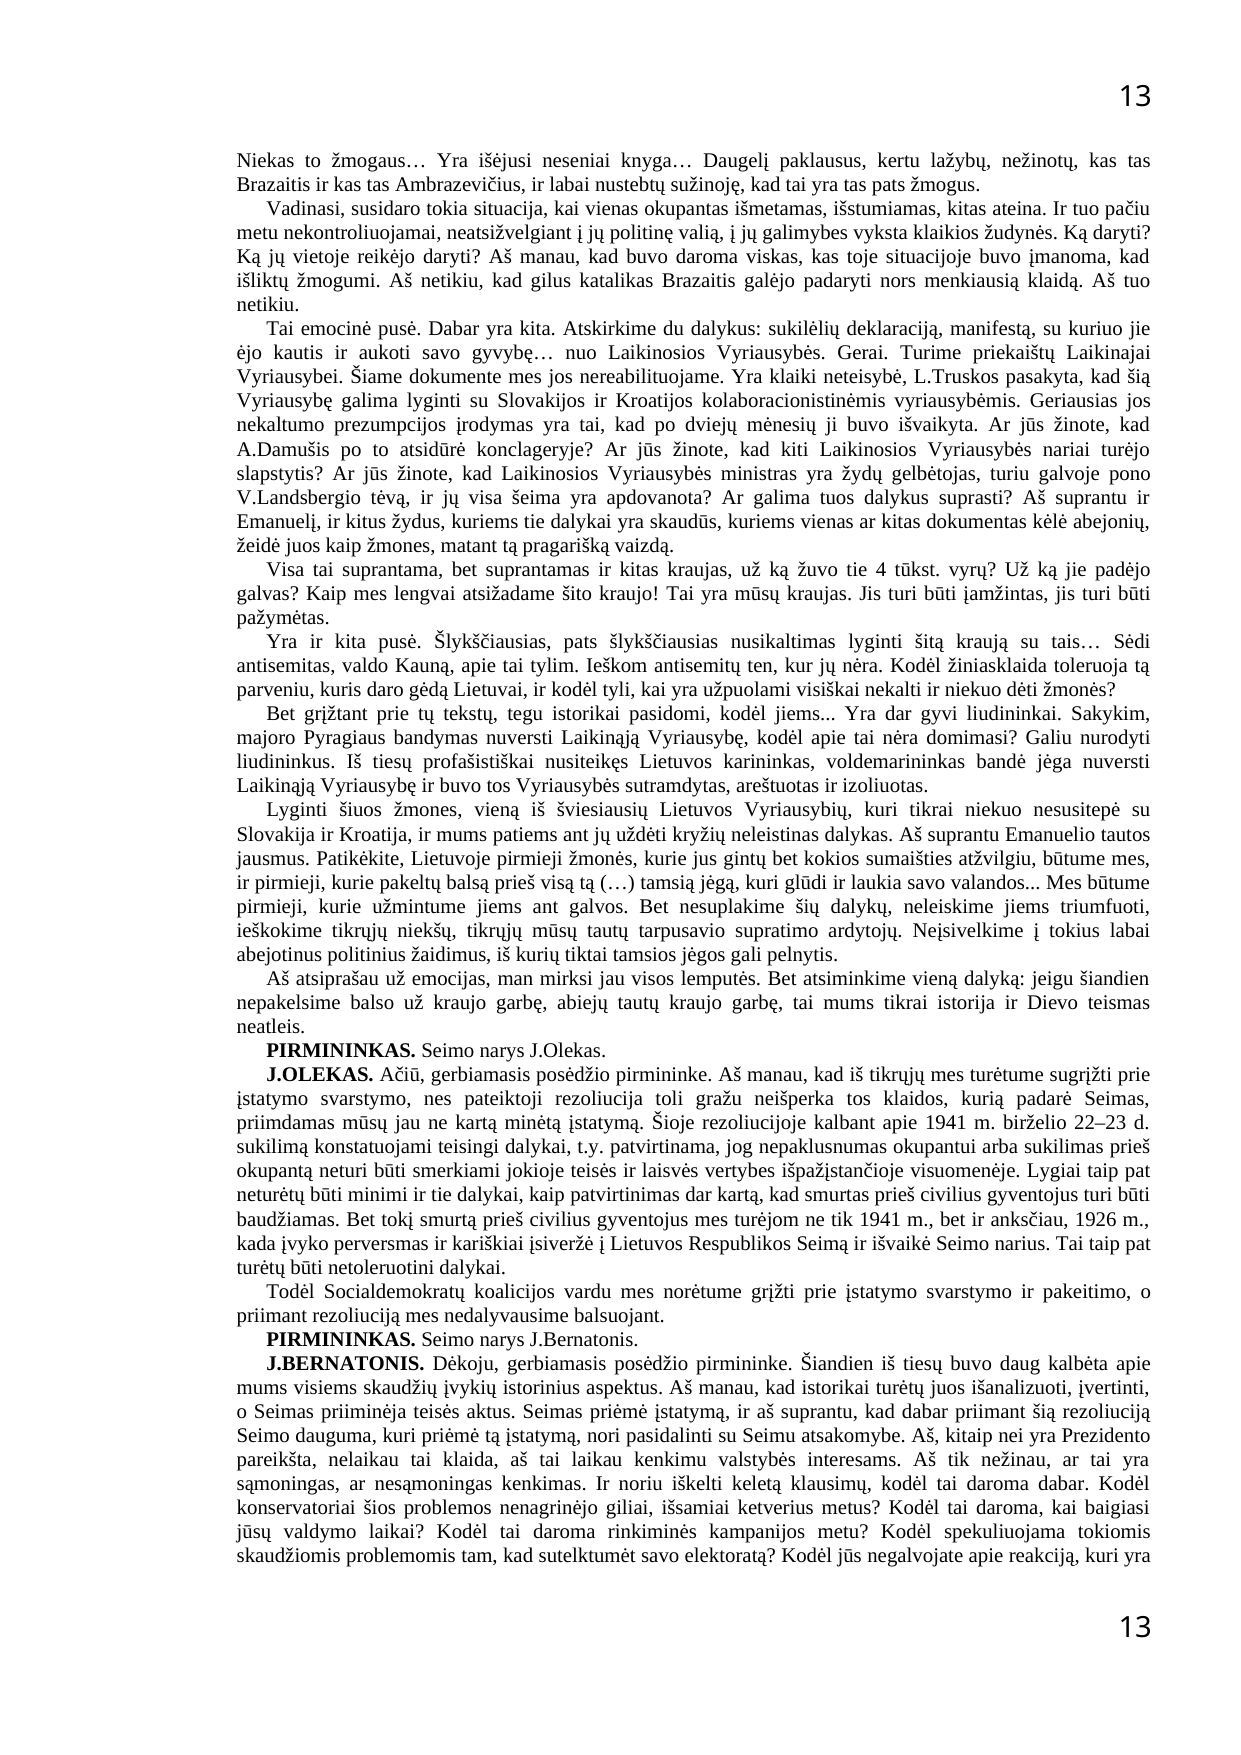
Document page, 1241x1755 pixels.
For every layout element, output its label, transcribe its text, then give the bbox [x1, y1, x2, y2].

text Bet grįžtant prie tų tekstų, tegu istorikai pasidomi, kodėl jiems... Yra dar gyvi liudininkai. Sakykim, majoro Pyragiaus bandymas nuversti Laikinąją Vyriausybę, kodėl apie tai nėra domimasi? Galiu nurodyti liudininkus. Iš tiesų profašistiškai nusiteikęs Lietuvos karininkas, voldemarininkas bandė jėga nuversti Laikinąją Vyriausybę ir buvo tos Vyriausybės sutramdytas, areštuotas ir izoliuotas. [236, 701, 1152, 797]
text Yra ir kita pusė. Šlykščiausias, pats šlykščiausias nusikaltimas lyginti šitą kraują su tais… Sėdi antisemitas, valdo Kauną, apie tai tylim. Ieškom antisemitų ten, kur jų nėra. Kodėl žiniasklaida toleruoja tą parveniu, kuris daro gėdą Lietuvai, ir kodėl tyli, kai yra užpuolami visiškai nekalti ir niekuo dėti žmonės? [236, 629, 1152, 701]
text Tai emocinė pusė. Dabar yra kita. Atskirkime du dalykus: sukilėlių deklaraciją, manifestą, su kuriuo jie ėjo kautis ir aukoti savo gyvybę… nuo Laikinosios Vyriausybės. Gerai. Turime priekaištų Laikinajai Vyriausybei. Šiame dokumente mes jos nereabilituojame. Yra klaiki neteisybė, L.Truskos pasakyta, kad šią Vyriausybę galima lyginti su Slovakijos ir Kroatijos kolaboracionistinėmis vyriausybėmis. Geriausias jos nekaltumo prezumpcijos įrodymas yra tai, kad po dviejų mėnesių ji buvo išvaikyta. Ar jūs žinote, kad A.Damušis po to atsidūrė konclageryje? Ar jūs žinote, kad kiti Laikinosios Vyriausybės nariai turėjo slapstytis? Ar jūs žinote, kad Laikinosios Vyriausybės ministras yra žydų gelbėtojas, turiu galvoje pono V.Landsbergio tėvą, ir jų visa šeima yra apdovanota? Ar galima tuos dalykus suprasti? Aš suprantu ir Emanuelį, ir kitus žydus, kuriems tie dalykai yra skaudūs, kuriems vienas ar kitas dokumentas kėlė abejonių, žeidė juos kaip žmones, matant tą pragarišką vaizdą. [236, 316, 1152, 557]
text Todėl Socialdemokratų koalicijos vardu mes norėtume grįžti prie įstatymo svarstymo ir pakeitimo, o priimant rezoliuciją mes nedalyvausime balsuojant. [236, 1279, 1152, 1327]
text Aš atsiprašau už emocijas, man mirksi jau visos lemputės. Bet atsiminkime vieną dalyką: jeigu šiandien nepakelsime balso už kraujo garbę, abiejų tautų kraujo garbę, tai mums tikrai istorija ir Dievo teismas neatleis. [236, 966, 1152, 1038]
text Visa tai suprantama, bet suprantamas ir kitas kraujas, už ką žuvo tie 4 tūkst. vyrų? Už ką jie padėjo galvas? Kaip mes lengvai atsižadame šito kraujo! Tai yra mūsų kraujas. Jis turi būti įamžintas, jis turi būti pažymėtas. [236, 557, 1152, 629]
text J.OLEKAS. Ačiū, gerbiamasis posėdžio pirmininke. Aš manau, kad iš tikrųjų mes turėtume sugrįžti prie įstatymo svarstymo, nes pateiktoji rezoliucija toli gražu neišperka tos klaidos, kurią padarė Seimas, priimdamas mūsų jau ne kartą minėtą įstatymą. Šioje rezoliucijoje kalbant apie 1941 m. birželio 22–23 d. sukilimą konstatuojami teisingi dalykai, t.y. patvirtinama, jog nepaklusnumas okupantui arba sukilimas prieš okupantą neturi būti smerkiami jokioje teisės ir laisvės vertybes išpažįstančioje visuomenėje. Lygiai taip pat neturėtų būti minimi ir tie dalykai, kaip patvirtinimas dar kartą, kad smurtas prieš civilius gyventojus turi būti baudžiamas. Bet tokį smurtą prieš civilius gyventojus mes turėjom ne tik 1941 m., bet ir anksčiau, 1926 m., kada įvyko perversmas ir kariškiai įsiveržė į Lietuvos Respublikos Seimą ir išvaikė Seimo narius. Tai taip pat turėtų būti netoleruotini dalykai. [236, 1062, 1152, 1279]
text Vadinasi, susidaro tokia situacija, kai vienas okupantas išmetamas, išstumiamas, kitas ateina. Ir tuo pačiu metu nekontroliuojamai, neatsižvelgiant į jų politinę valią, į jų galimybes vyksta klaikios žudynės. Ką daryti? Ką jų vietoje reikėjo daryti? Aš manau, kad buvo daroma viskas, kas toje situacijoje buvo įmanoma, kad išliktų žmogumi. Aš netikiu, kad gilus katalikas Brazaitis galėjo padaryti nors menkiausią klaidą. Aš tuo netikiu. [236, 196, 1152, 316]
text Lyginti šiuos žmones, vieną iš šviesiausių Lietuvos Vyriausybių, kuri tikrai niekuo nesusitepė su Slovakija ir Kroatija, ir mums patiems ant jų uždėti kryžių neleistinas dalykas. Aš suprantu Emanuelio tautos jausmus. Patikėkite, Lietuvoje pirmieji žmonės, kurie jus gintų bet kokios sumaišties atžvilgiu, būtume mes, ir pirmieji, kurie pakeltų balsą prieš visą tą (…) tamsią jėgą, kuri glūdi ir laukia savo valandos... Mes būtume pirmieji, kurie užmintume jiems ant galvos. Bet nesuplakime šių dalykų, neleiskime jiems triumfuoti, ieškokime tikrųjų niekšų, tikrųjų mūsų tautų tarpusavio supratimo ardytojų. Neįsivelkime į tokius labai abejotinus politinius žaidimus, iš kurių tiktai tamsios jėgos gali pelnytis. [236, 797, 1152, 966]
text PIRMININKAS. Seimo narys J.Bernatonis. [236, 1327, 1152, 1351]
text J.BERNATONIS. Dėkoju, gerbiamasis posėdžio pirmininke. Šiandien iš tiesų buvo daug kalbėta apie mums visiems skaudžių įvykių istorinius aspektus. Aš manau, kad istorikai turėtų juos išanalizuoti, įvertinti, o Seimas priiminėja teisės aktus. Seimas priėmė įstatymą, ir aš suprantu, kad dabar priimant šią rezoliuciją Seimo dauguma, kuri priėmė tą įstatymą, nori pasidalinti su Seimu atsakomybe. Aš, kitaip nei yra Prezidento pareikšta, nelaikau tai klaida, aš tai laikau kenkimu valstybės interesams. Aš tik nežinau, ar tai yra sąmoningas, ar nesąmoningas kenkimas. Ir noriu iškelti keletą klausimų, kodėl tai daroma dabar. Kodėl konservatoriai šios problemos nenagrinėjo giliai, išsamiai ketverius metus? Kodėl tai daroma, kai baigiasi jūsų valdymo laikai? Kodėl tai daroma rinkiminės kampanijos metu? Kodėl spekuliuojama tokiomis skaudžiomis problemomis tam, kad sutelktumėt savo elektoratą? Kodėl jūs negalvojate apie reakciją, kuri yra [236, 1351, 1152, 1567]
text PIRMININKAS. Seimo narys J.Olekas. [236, 1038, 1152, 1062]
text Niekas to žmogaus… Yra išėjusi neseniai knyga… Daugelį paklausus, kertu lažybų, nežinotų, kas tas Brazaitis ir kas tas Ambrazevičius, ir labai nustebtų sužinoję, kad tai yra tas pats žmogus. [236, 148, 1152, 196]
